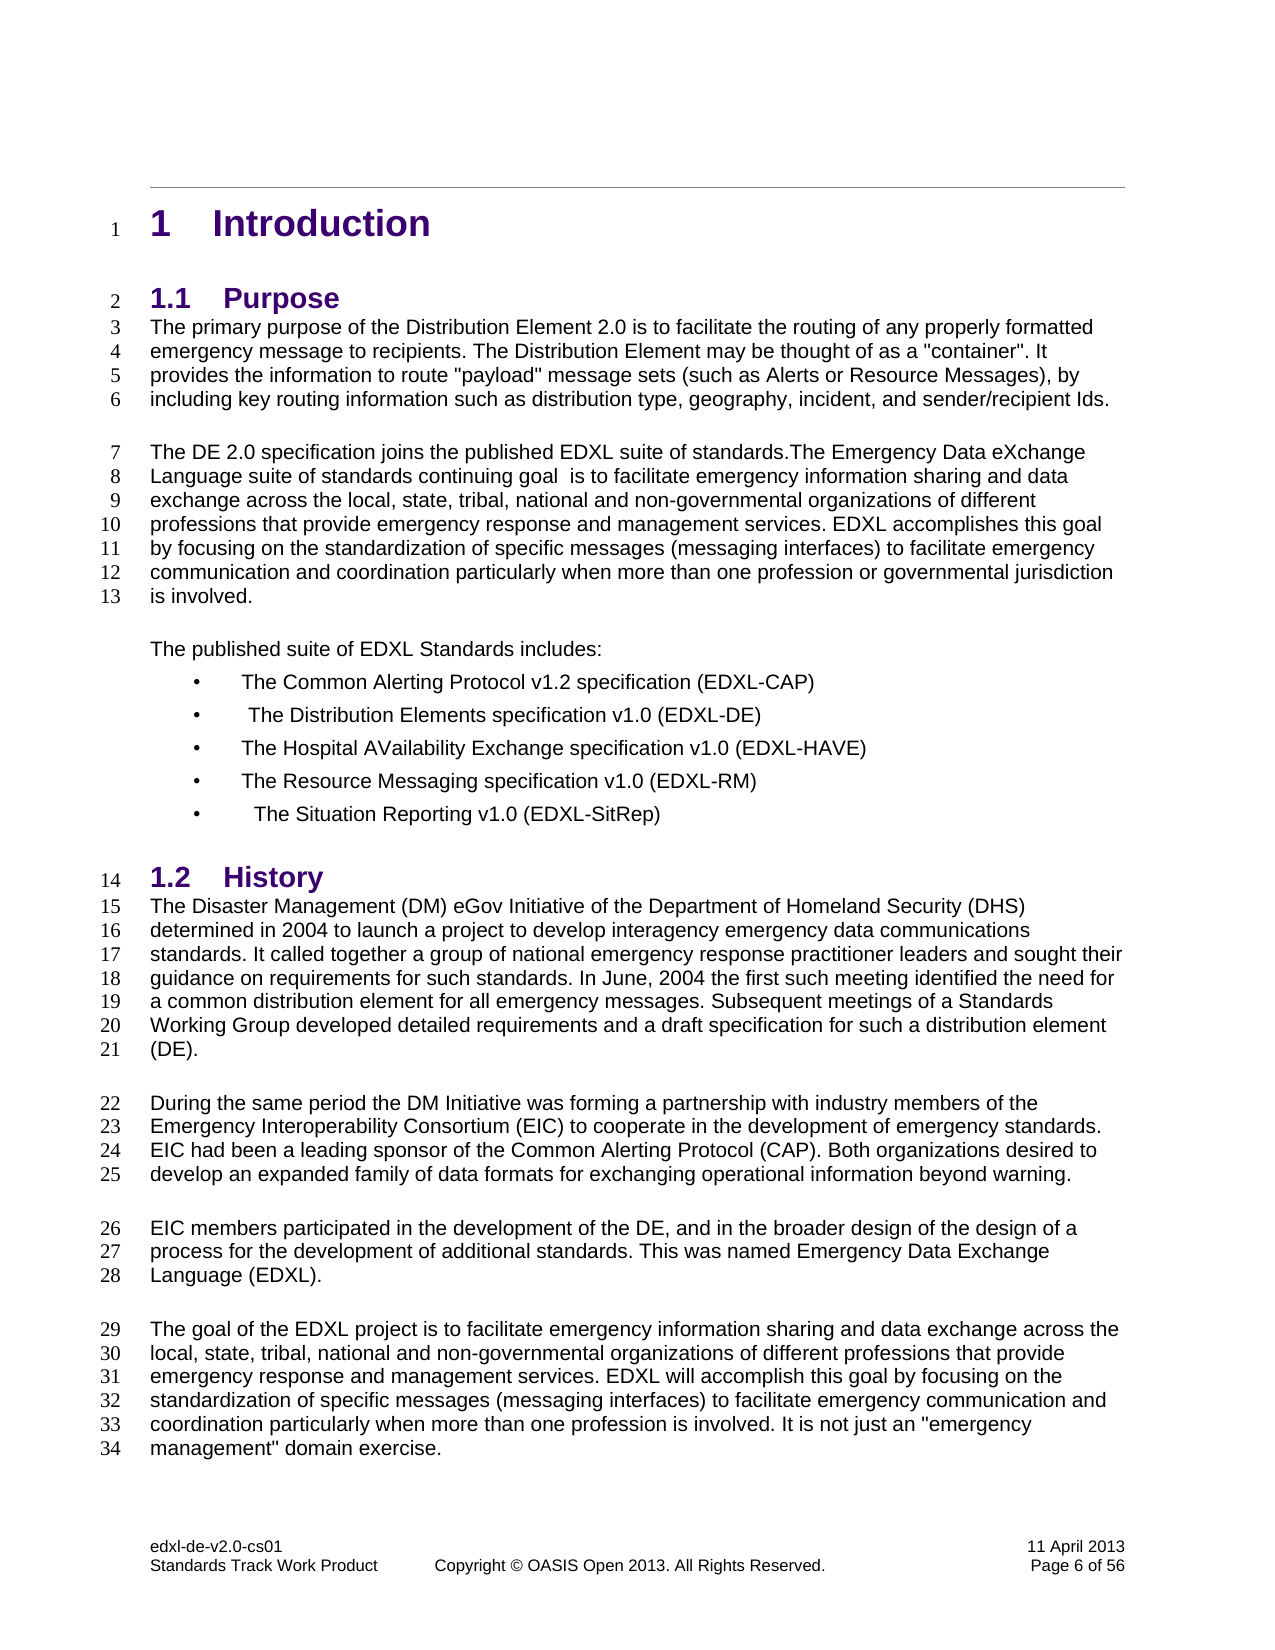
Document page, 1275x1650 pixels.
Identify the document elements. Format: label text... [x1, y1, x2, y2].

list The Distribution Elements specification v1.0 (EDXL-DE) [193, 703, 1125, 727]
subtitle History [150, 860, 1125, 893]
text The DE 2.0 specification joins the published EDXL suite of standards.The Emergency Data eXchange Language suite of standards continuing goal is to facilitate emergency information sharing and data exchange across the local, state, tribal, national and non-governmental organizations of different professions that provide emergency response and management services. EDXL accomplishes this goal by focusing on the standardization of specific messages (messaging interfaces) to facilitate emergency communication and coordination particularly when more than one profession or governmental jurisdiction is involved. [150, 440, 1125, 608]
text The primary purpose of the Distribution Element 2.0 is to facilitate the routing of any properly formatted emergency message to recipients. The Distribution Element may be thought of as a "container". It provides the information to route "payload" message sets (such as Alerts or Resource Messages), by including key routing information such as distribution type, geography, incident, and sender/recipient Ids. [150, 315, 1125, 411]
text EIC members participated in the development of the DE, and in the broader design of the design of a process for the development of additional standards. This was named Emergency Data Exchange Language (EDXL). [150, 1215, 1125, 1287]
text The Disaster Management (DM) eGov Initiative of the Department of Homeland Security (DHS) determined in 2004 to launch a project to develop interagency emergency data communications standards. It called together a group of national emergency response practitioner leaders and sought their guidance on requirements for such standards. In June, 2004 the first such meeting identified the need for a common distribution element for all emergency messages. Subsequent meetings of a Standards Working Group developed detailed requirements and a draft specification for such a distribution element (DE). [150, 893, 1125, 1061]
list The Situation Reporting v1.0 (EDXL-SitRep) [193, 802, 1125, 826]
list The Common Alerting Protocol v1.2 specification (EDXL-CAP) [193, 670, 1125, 694]
list The Resource Messaging specification v1.0 (EDXL-RM) [193, 769, 1125, 793]
subtitle Introduction [150, 188, 1125, 244]
text The published suite of EDXL Standards includes: [150, 637, 1125, 661]
list The Hospital AVailability Exchange specification v1.0 (EDXL-HAVE) [193, 736, 1125, 760]
text The goal of the EDXL project is to facilitate emergency information sharing and data exchange across the local, state, tribal, national and non-governmental organizations of different professions that provide emergency response and management services. EDXL will accomplish this goal by focusing on the standardization of specific messages (messaging interfaces) to facilitate emergency communication and coordination particularly when more than one profession is involved. It is not just an "emergency management" domain exercise. [150, 1316, 1125, 1460]
text During the same period the DM Initiative was forming a partnership with industry members of the Emergency Interoperability Consortium (EIC) to cooperate in the development of emergency standards. EIC had been a leading sponsor of the Common Alerting Protocol (CAP). Both organizations desired to develop an expanded family of data formats for exchanging operational information beyond warning. [150, 1090, 1125, 1186]
subtitle Purpose [150, 281, 1125, 315]
